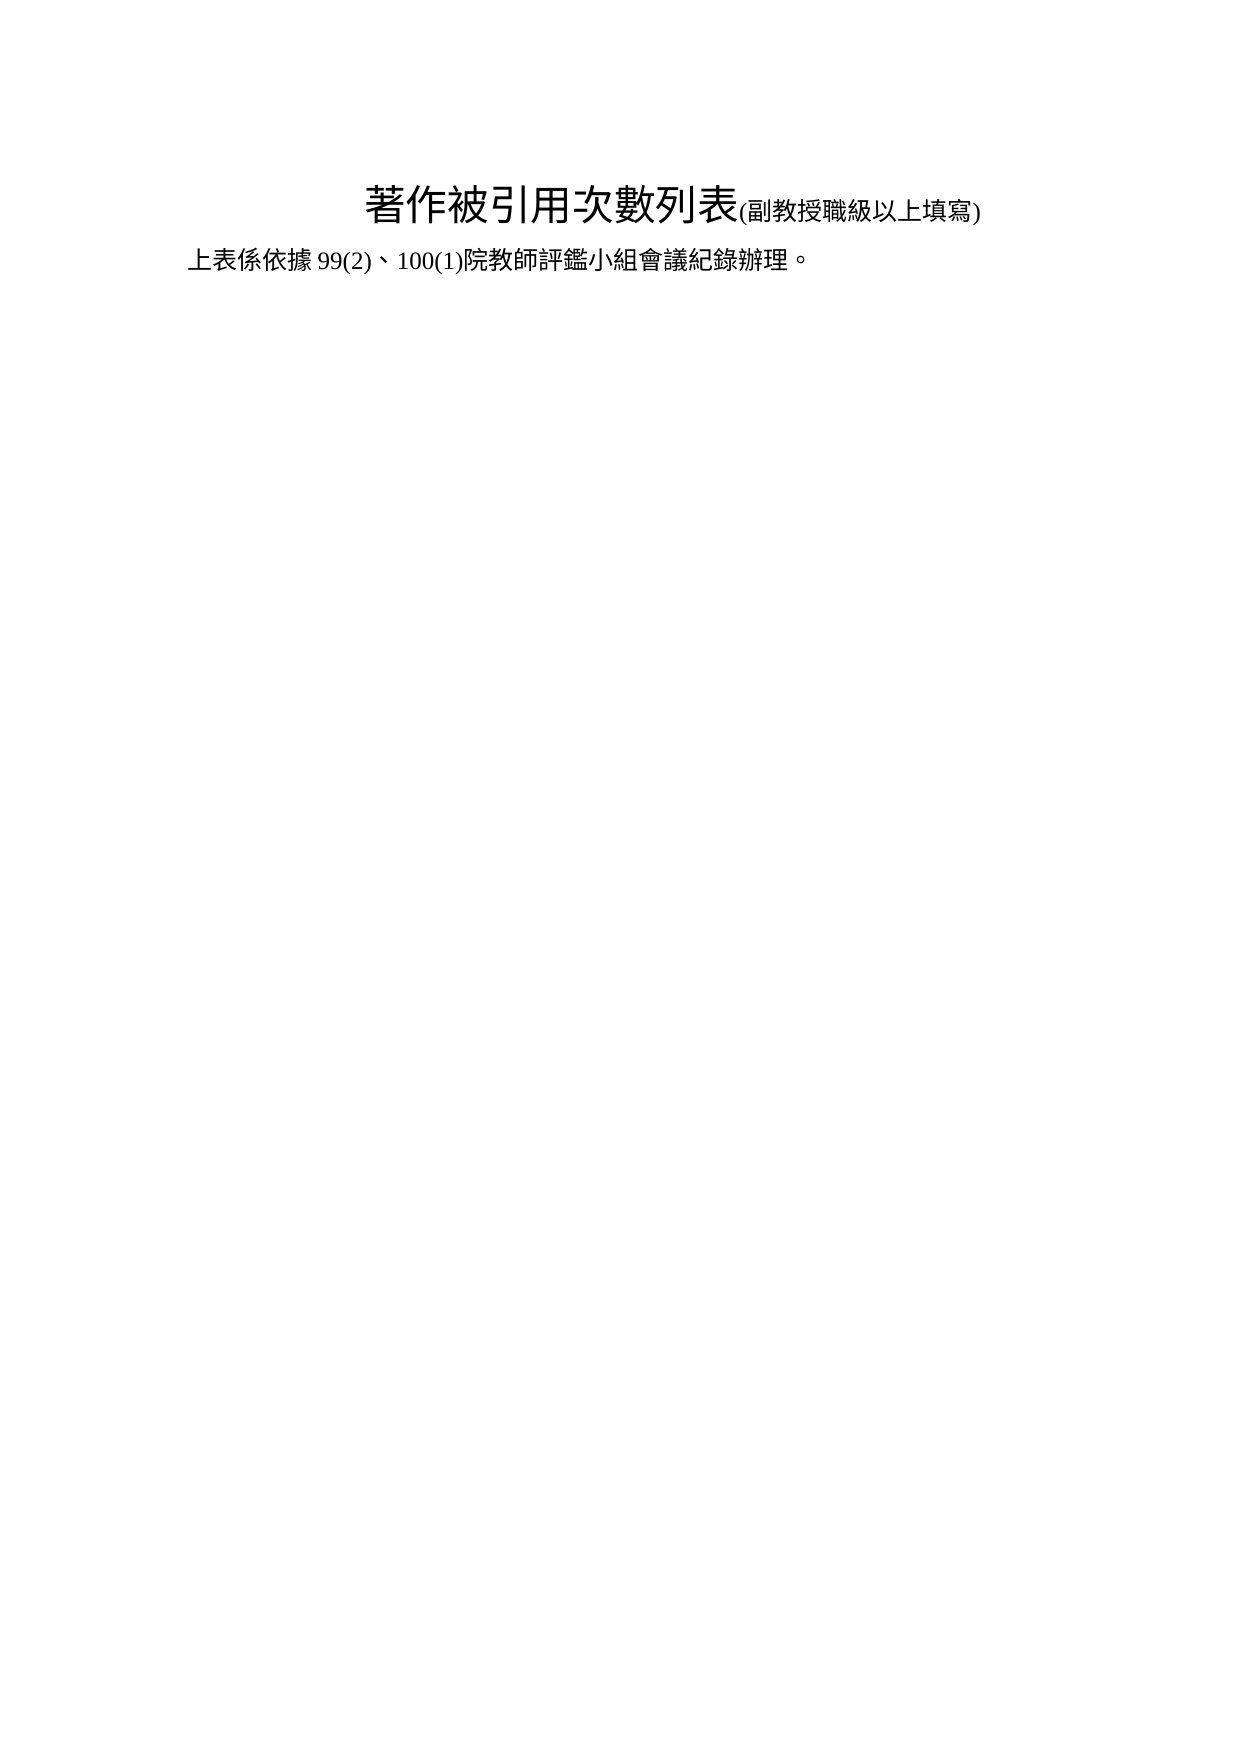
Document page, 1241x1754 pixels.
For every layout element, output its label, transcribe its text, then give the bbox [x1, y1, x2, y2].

text 上表係依據99(2)、100(1)院教師評鑑小組會議紀錄辦理。 [187, 239, 1053, 277]
text 著作被引用次數列表(副教授職級以上填寫) [187, 164, 1053, 239]
